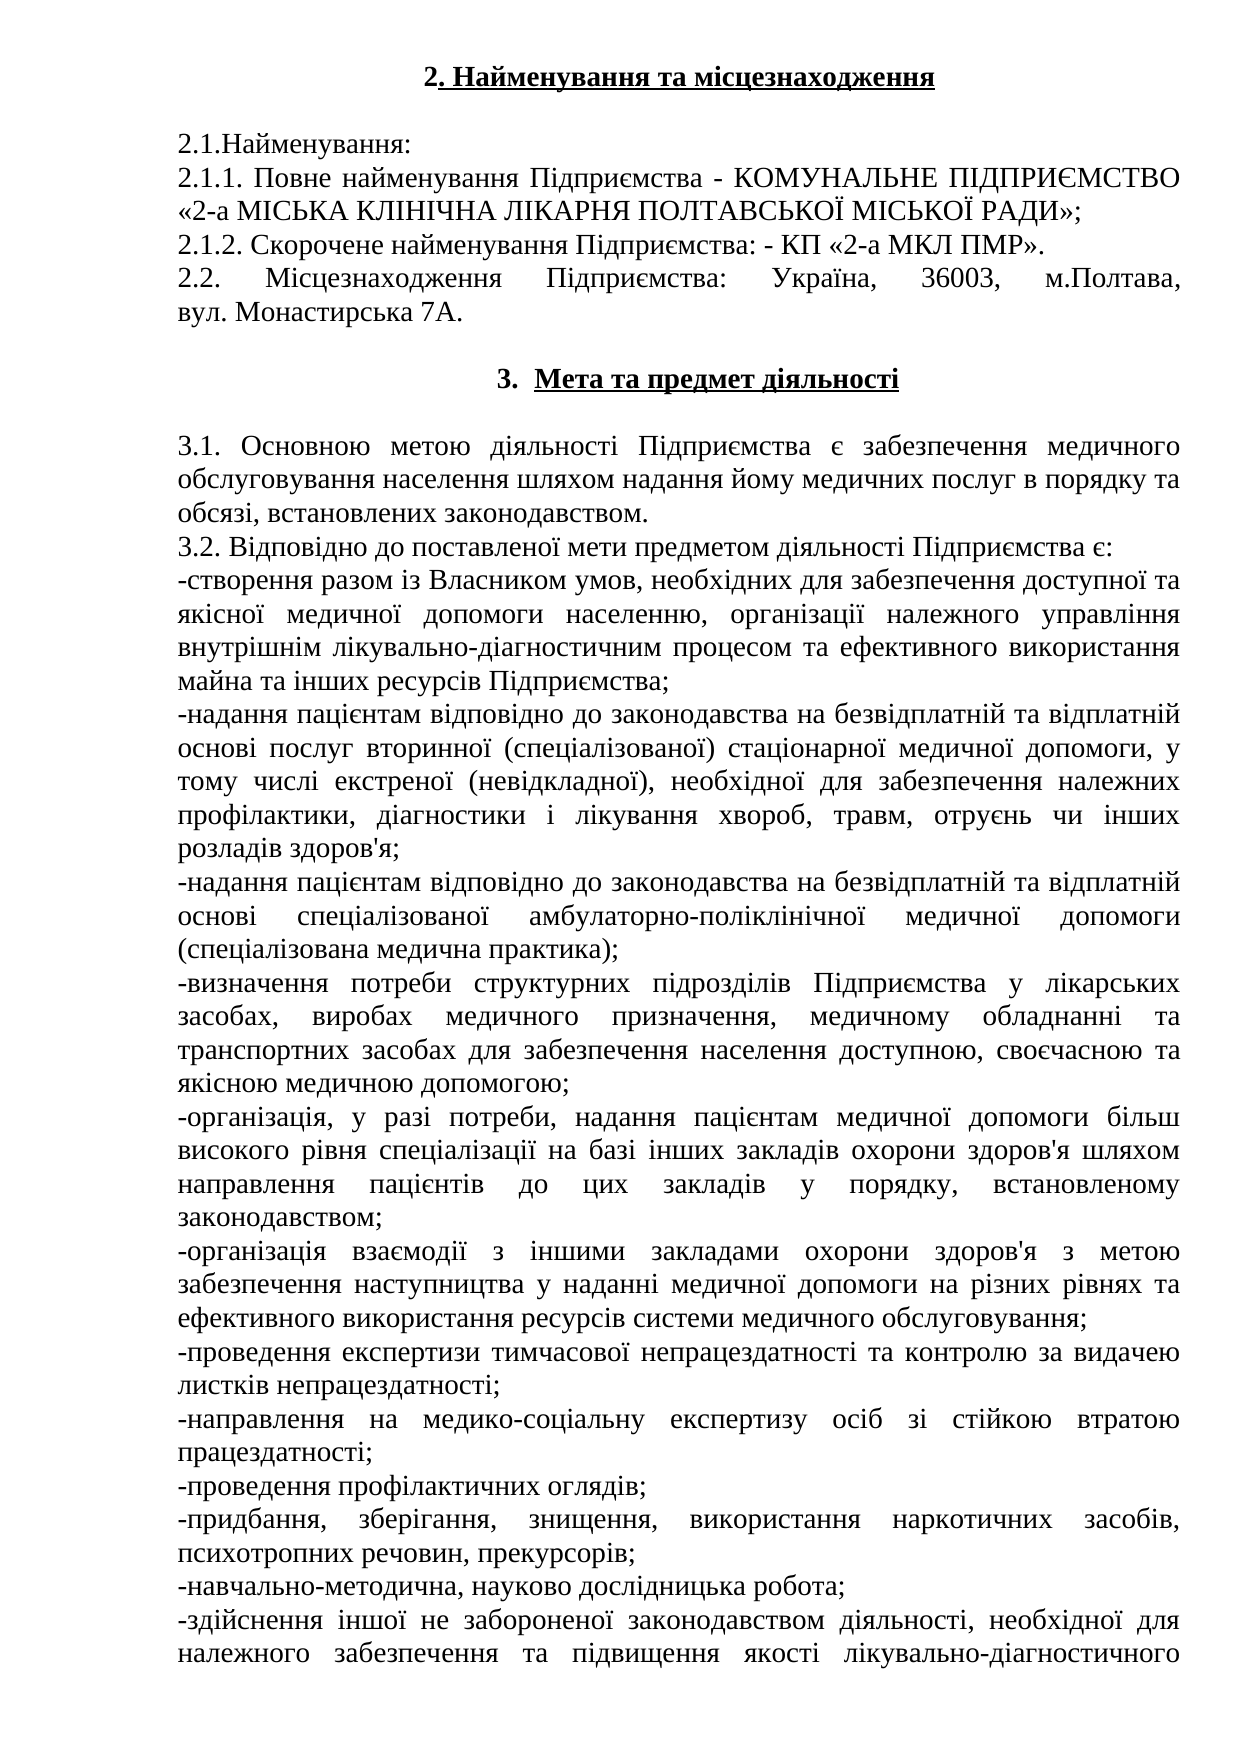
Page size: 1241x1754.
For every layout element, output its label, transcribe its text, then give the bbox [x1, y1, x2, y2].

text -організація, у разі потреби, надання пацієнтам медичної допомоги більш високого рівня спеціалізації на базі інших закладів охорони здоров'я шляхом направлення пацієнтів до цих закладів у порядку, встановленому законодавством; [177, 1099, 1181, 1233]
text 3.2. Відповідно до поставленої мети предметом діяльності Підприємства є: [177, 529, 1181, 562]
text -проведення профілактичних оглядів; [177, 1468, 1181, 1501]
text -навчально-методична, науково дослідницька робота; [177, 1568, 1181, 1602]
text -визначення потреби структурних підрозділів Підприємства у лікарських засобах, виробах медичного призначення, медичному обладнанні та транспортних засобах для забезпечення населення доступною, своєчасною та якісною медичною допомогою; [177, 965, 1181, 1099]
text 3.1. Основною метою діяльності Підприємства є забезпечення медичного обслуговування населення шляхом надання йому медичних послуг в порядку та обсязі, встановлених законодавством. [177, 428, 1181, 529]
text -здійснення іншої не забороненої законодавством діяльності, необхідної для належного забезпечення та підвищення якості лікувально-діагностичного [177, 1602, 1181, 1669]
text -надання пацієнтам відповідно до законодавства на безвідплатній та відплатній основі спеціалізованої амбулаторно-поліклінічної медичної допомоги (спеціалізована медична практика); [177, 864, 1181, 965]
text 2.1.Найменування: [177, 126, 1181, 160]
list Мета та предмет діяльності [215, 361, 1181, 394]
text -надання пацієнтам відповідно до законодавства на безвідплатній та відплатній основі послуг вторинної (спеціалізованої) стаціонарної медичної допомоги, у тому числі екстреної (невідкладної), необхідної для забезпечення належних профілактики, діагностики і лікування хвороб, травм, отруєнь чи інших розладів здоров'я; [177, 696, 1181, 864]
text 2.1.2. Скорочене найменування Підприємства: - КП «2-а МКЛ ПМР». [177, 227, 1181, 260]
text -проведення експертизи тимчасової непрацездатності та контролю за видачею листків непрацездатності; [177, 1334, 1181, 1401]
text 2.2. Місцезнаходження Підприємства: Україна, 36003, м.Полтава, вул. Монастирська 7А. [177, 260, 1181, 327]
text -створення разом із Власником умов, необхідних для забезпечення доступної та якісної медичної допомоги населенню, організації належного управління внутрішнім лікувально-діагностичним процесом та ефективного використання майна та інших ресурсів Підприємства; [177, 562, 1181, 696]
text 2.1.1. Повне найменування Підприємства - КОМУНАЛЬНЕ ПІДПРИЄМСТВО «2-а МІСЬКА КЛІНІЧНА ЛІКАРНЯ ПОЛТАВСЬКОЇ МІСЬКОЇ РАДИ»; [177, 160, 1181, 227]
text -організація взаємодії з іншими закладами охорони здоров'я з метою забезпечення наступництва у наданні медичної допомоги на різних рівнях та ефективного використання ресурсів системи медичного обслуговування; [177, 1233, 1181, 1334]
text -придбання, зберігання, знищення, використання наркотичних засобів, психотропних речовин, прекурсорів; [177, 1501, 1181, 1568]
text 2. Найменування та місцезнаходження [177, 59, 1181, 93]
text -направлення на медико-соціальну експертизу осіб зі стійкою втратою працездатності; [177, 1401, 1181, 1468]
